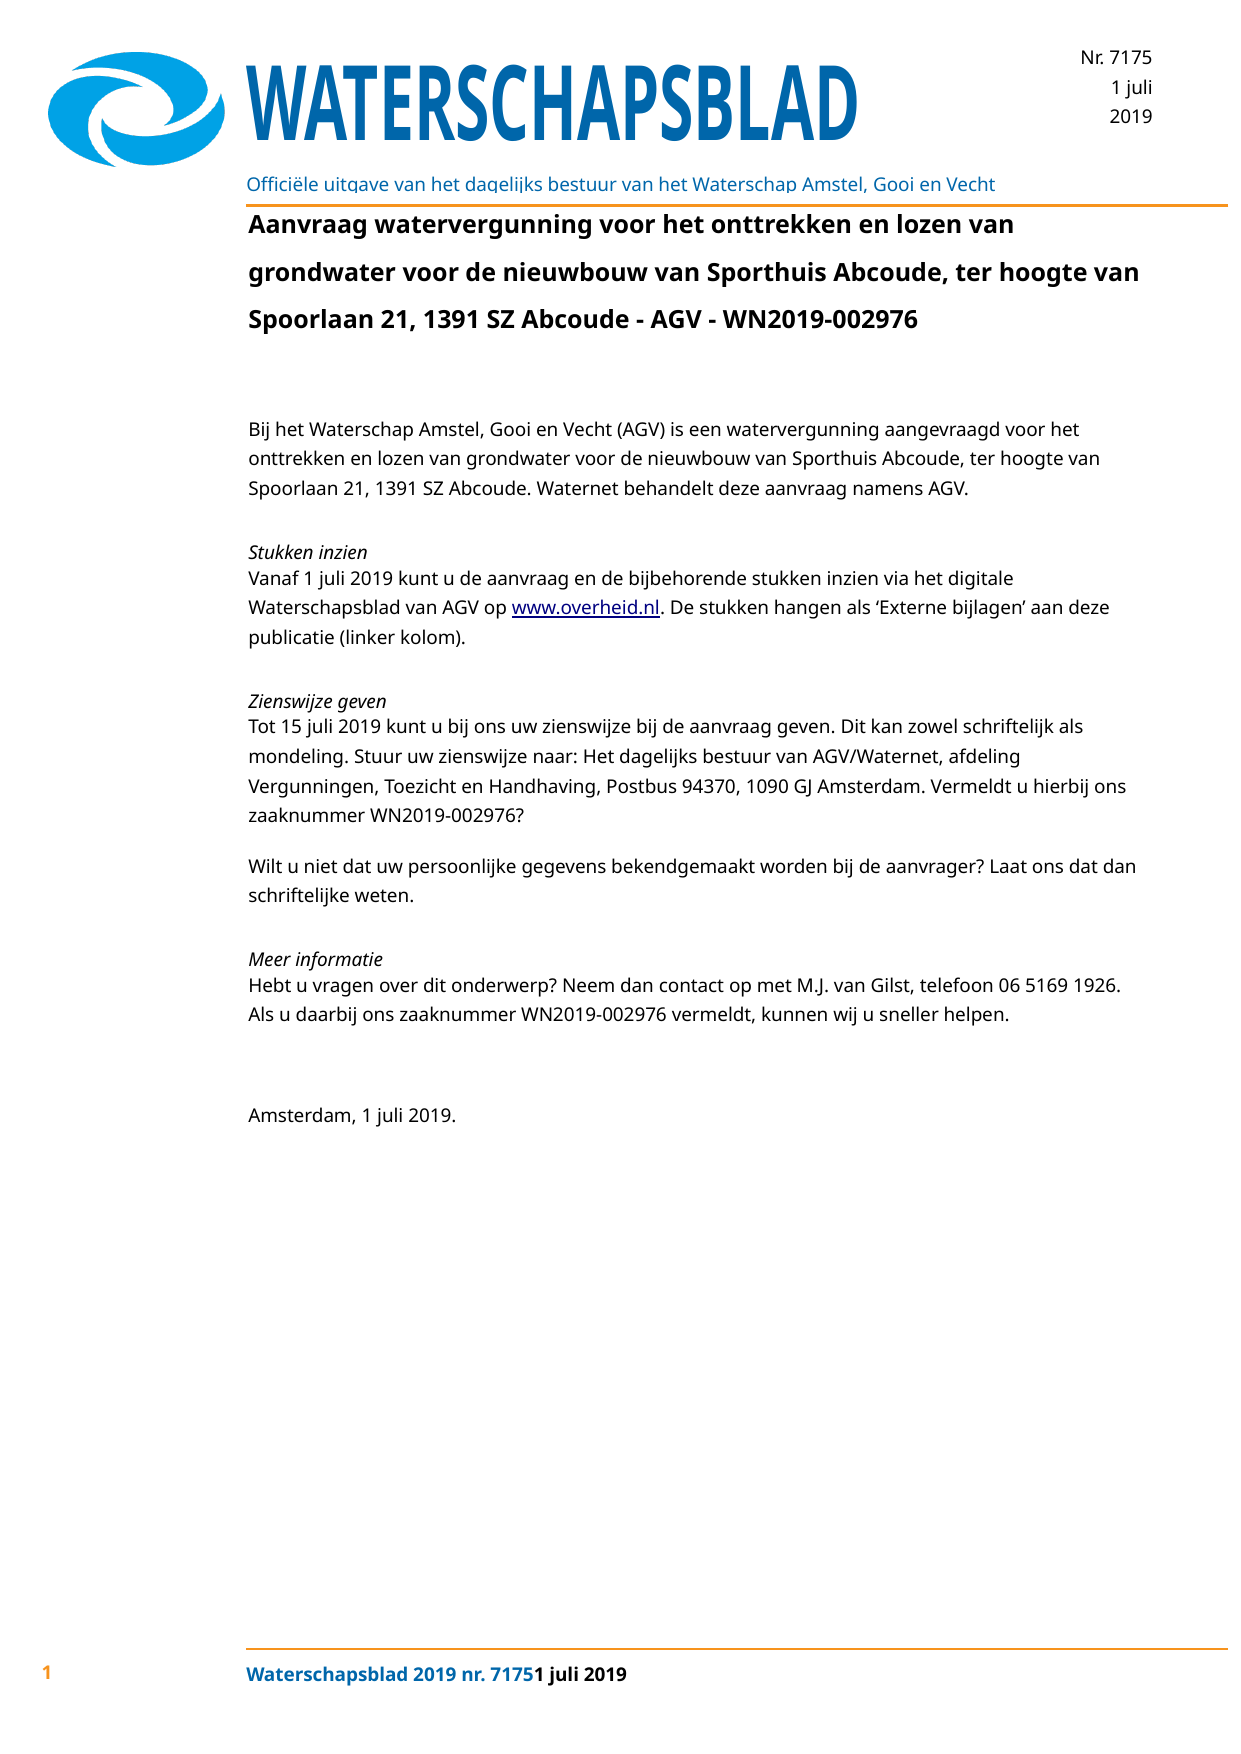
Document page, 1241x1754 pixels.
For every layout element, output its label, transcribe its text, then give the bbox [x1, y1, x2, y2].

text Meer informatie [248, 946, 1152, 972]
picture [41, 47, 231, 172]
text Zienswijze geven [248, 688, 1152, 714]
text Vanaf 1 juli 2019 kunt u de aanvraag en de bijbehorende stukken inzien via het digitale Waterschapsblad van AGV op www.overheid.nl. De stukken hangen als ‘Externe bijlagen’ aan deze publicatie (linker kolom). [248, 565, 1152, 650]
text Hebt u vragen over dit onderwerp? Neem dan contact op met M.J. van Gilst, telefoon 06 5169 1926. Als u daarbij ons zaaknummer WN2019-002976 vermeldt, kunnen wij u sneller helpen. [248, 972, 1152, 1027]
text Tot 15 juli 2019 kunt u bij ons uw zienswijze bij de aanvraag geven. Dit kan zowel schriftelijk als mondeling. Stuur uw zienswijze naar: Het dagelijks bestuur van AGV/Waternet, afdeling Vergunningen, Toezicht en Handhaving, Postbus 94370, 1090 GJ Amsterdam. Vermeldt u hierbij ons zaaknummer WN2019-002976? [248, 714, 1152, 828]
text Amsterdam, 1 juli 2019. [248, 1102, 1152, 1128]
text Bij het Waterschap Amstel, Gooi en Vecht (AGV) is een watervergunning aangevraagd voor het onttrekken en lozen van grondwater voor de nieuwbouw van Sporthuis Abcoude, ter hoogte van Spoorlaan 21, 1391 SZ Abcoude. Waternet behandelt deze aanvraag namens AGV. [248, 416, 1152, 501]
text Aanvraag watervergunning voor het onttrekken en lozen van grondwater voor de nieuwbouw van Sporthuis Abcoude, ter hoogte van Spoorlaan 21, 1391 SZ Abcoude - AGV - WN2019-002976 [248, 207, 1152, 336]
text Wilt u niet dat uw persoonlijke gegevens bekendgemaakt worden bij de aanvrager? Laat ons dat dan schriftelijke weten. [248, 853, 1152, 908]
text Stukken inzien [248, 539, 1152, 565]
